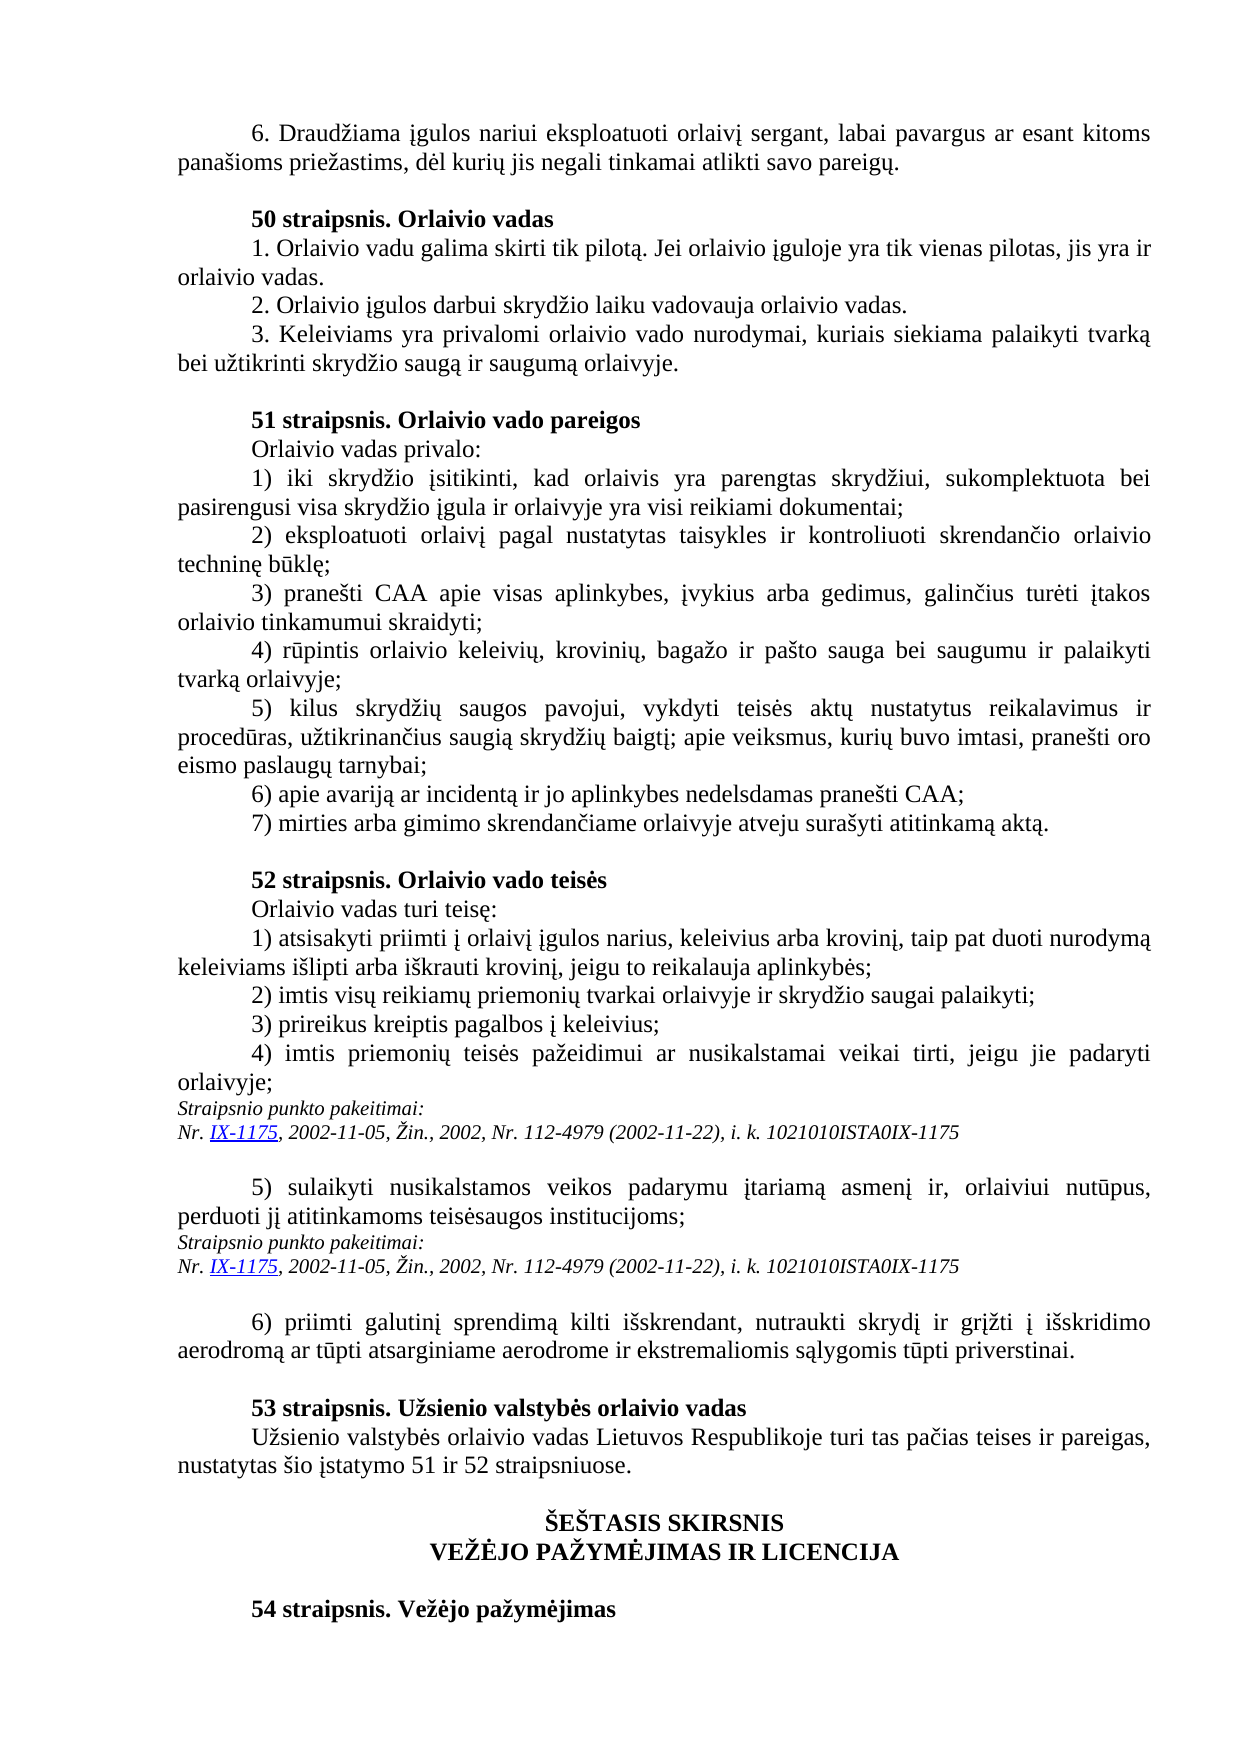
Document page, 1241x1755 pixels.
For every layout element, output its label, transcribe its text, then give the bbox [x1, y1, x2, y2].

text Straipsnio punkto pakeitimai: [177, 1230, 1152, 1254]
text Nr. IX-1175, 2002-11-05, Žin., 2002, Nr. 112-4979 (2002-11-22), i. k. 1021010ISTA0IX-1175 [177, 1254, 1152, 1278]
text 4) imtis priemonių teisės pažeidimui ar nusikalstamai veikai tirti, jeigu jie padaryti orlaivyje; [177, 1038, 1152, 1096]
text 2) eksploatuoti orlaivį pagal nustatytas taisykles ir kontroliuoti skrendančio orlaivio techninę būklę; [177, 521, 1152, 578]
text 3) pranešti CAA apie visas aplinkybes, įvykius arba gedimus, galinčius turėti įtakos orlaivio tinkamumui skraidyti; [177, 578, 1152, 636]
text Orlaivio vadas turi teisę: [177, 894, 1152, 923]
text 1. Orlaivio vadu galima skirti tik pilotą. Jei orlaivio įguloje yra tik vienas pilotas, jis yra ir orlaivio vadas. [177, 233, 1152, 291]
text 7) mirties arba gimimo skrendančiame orlaivyje atveju surašyti atitinkamą aktą. [177, 808, 1152, 837]
text Straipsnio punkto pakeitimai: [177, 1096, 1152, 1120]
text 6) apie avariją ar incidentą ir jo aplinkybes nedelsdamas pranešti CAA; [177, 779, 1152, 808]
text 51 straipsnis. Orlaivio vado pareigos [177, 406, 1152, 434]
text 5) kilus skrydžių saugos pavojui, vykdyti teisės aktų nustatytus reikalavimus ir procedūras, užtikrinančius saugią skrydžių baigtį; apie veiksmus, kurių buvo imtasi, pranešti oro eismo paslaugų tarnybai; [177, 693, 1152, 779]
text 52 straipsnis. Orlaivio vado teisės [177, 866, 1152, 894]
text VEŽĖJO PAŽYMĖJIMAS IR LICENCIJA [177, 1537, 1152, 1566]
text 6. Draudžiama įgulos nariui eksploatuoti orlaivį sergant, labai pavargus ar esant kitoms panašioms priežastims, dėl kurių jis negali tinkamai atlikti savo pareigų. [177, 118, 1152, 176]
text 2. Orlaivio įgulos darbui skrydžio laiku vadovauja orlaivio vadas. [177, 291, 1152, 319]
text 6) priimti galutinį sprendimą kilti išskrendant, nutraukti skrydį ir grįžti į išskridimo aerodromą ar tūpti atsarginiame aerodrome ir ekstremaliomis sąlygomis tūpti priverstinai. [177, 1307, 1152, 1364]
text Nr. IX-1175, 2002-11-05, Žin., 2002, Nr. 112-4979 (2002-11-22), i. k. 1021010ISTA0IX-1175 [177, 1120, 1152, 1144]
text 1) iki skrydžio įsitikinti, kad orlaivis yra parengtas skrydžiui, sukomplektuota bei pasirengusi visa skrydžio įgula ir orlaivyje yra visi reikiami dokumentai; [177, 463, 1152, 521]
text 5) sulaikyti nusikalstamos veikos padarymu įtariamą asmenį ir, orlaiviui nutūpus, perduoti jį atitinkamoms teisėsaugos institucijoms; [177, 1172, 1152, 1230]
text Šeštasis skirsnis [177, 1508, 1152, 1537]
text Užsienio valstybės orlaivio vadas Lietuvos Respublikoje turi tas pačias teises ir pareigas, nustatytas šio įstatymo 51 ir 52 straipsniuose. [177, 1422, 1152, 1479]
text Orlaivio vadas privalo: [177, 434, 1152, 463]
text 50 straipsnis. Orlaivio vadas [177, 204, 1152, 233]
text 53 straipsnis. Užsienio valstybės orlaivio vadas [177, 1393, 1152, 1422]
text 2) imtis visų reikiamų priemonių tvarkai orlaivyje ir skrydžio saugai palaikyti; [177, 981, 1152, 1009]
text 3) prireikus kreiptis pagalbos į keleivius; [177, 1009, 1152, 1038]
text 54 straipsnis. Vežėjo pažymėjimas [177, 1594, 1152, 1623]
text 3. Keleiviams yra privalomi orlaivio vado nurodymai, kuriais siekiama palaikyti tvarką bei užtikrinti skrydžio saugą ir saugumą orlaivyje. [177, 319, 1152, 377]
text 1) atsisakyti priimti į orlaivį įgulos narius, keleivius arba krovinį, taip pat duoti nurodymą keleiviams išlipti arba iškrauti krovinį, jeigu to reikalauja aplinkybės; [177, 923, 1152, 981]
text 4) rūpintis orlaivio keleivių, krovinių, bagažo ir pašto sauga bei saugumu ir palaikyti tvarką orlaivyje; [177, 636, 1152, 693]
